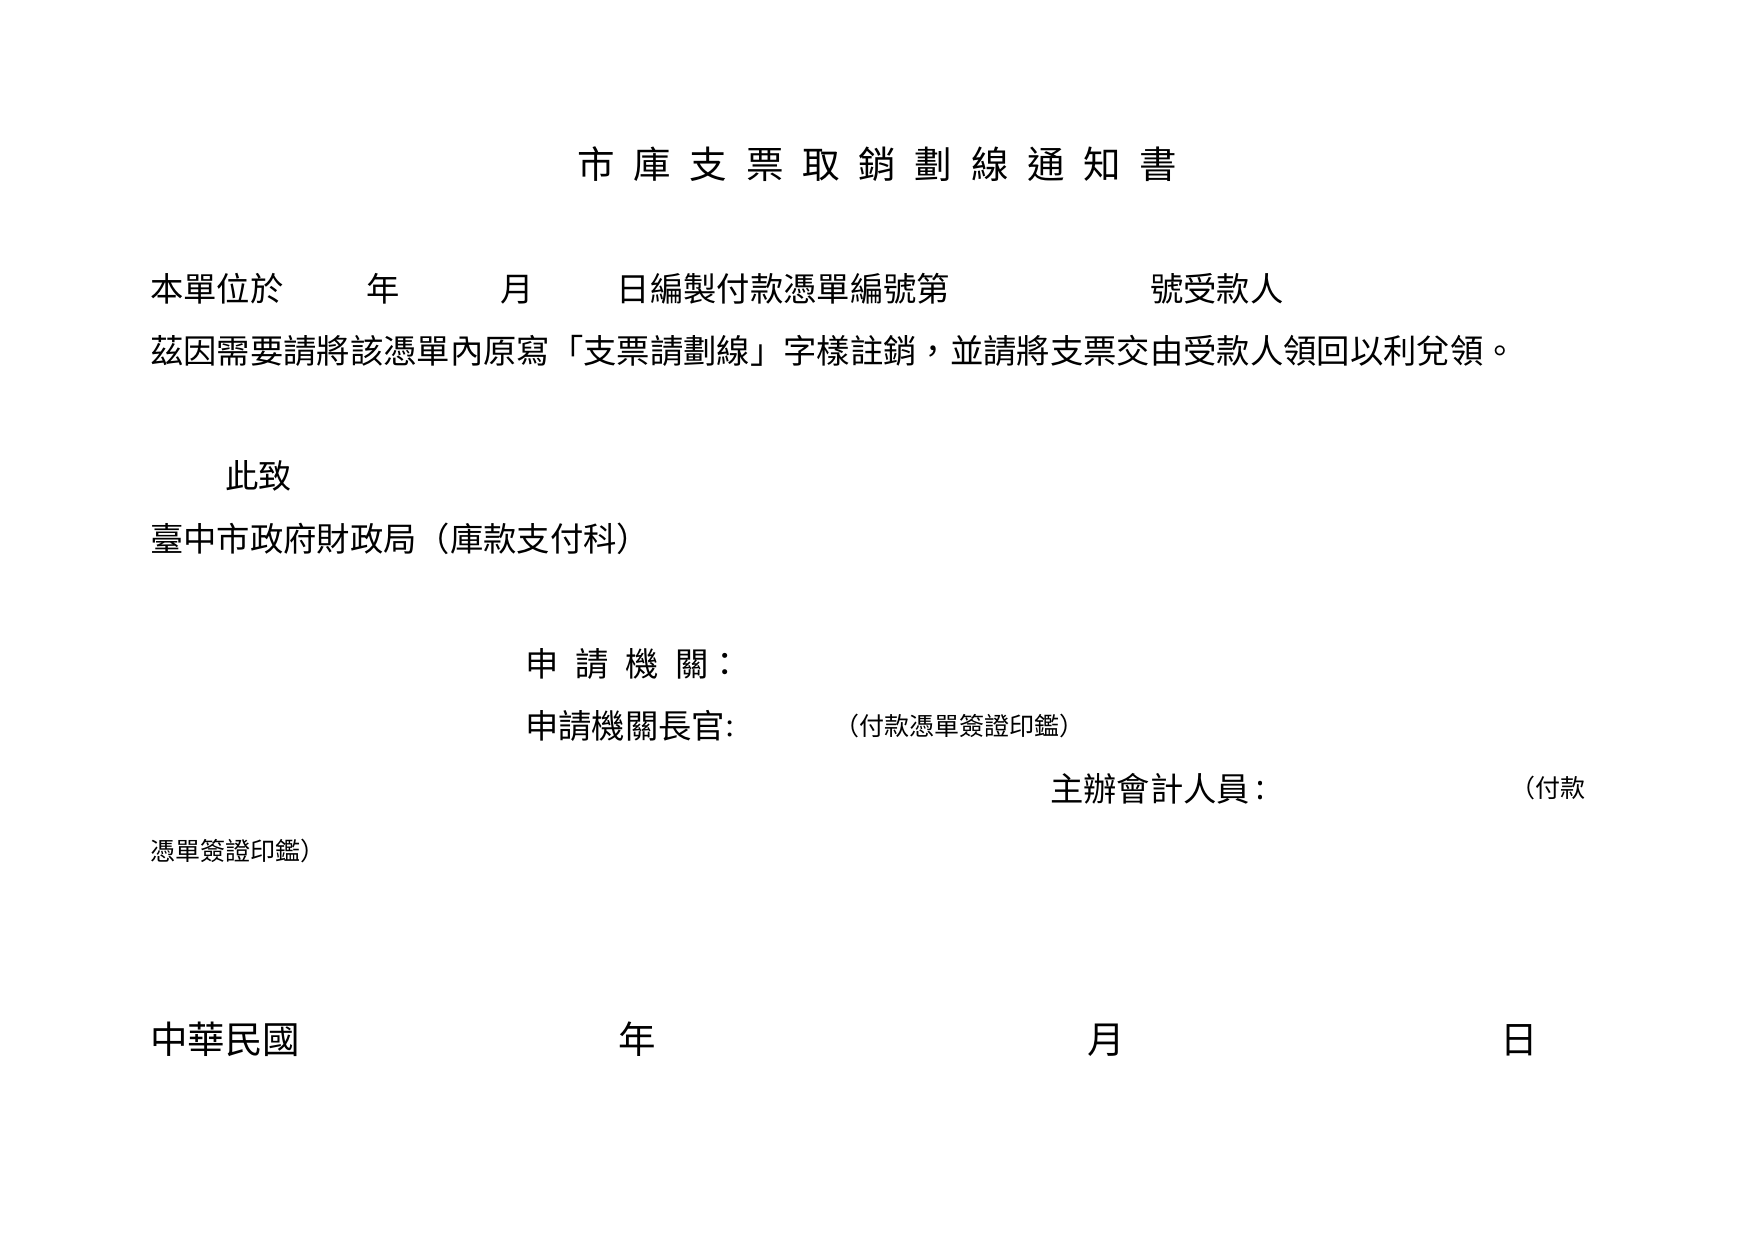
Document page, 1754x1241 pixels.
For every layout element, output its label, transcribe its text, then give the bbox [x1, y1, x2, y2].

text 主辦會計人員: （付款憑單簽證印鑑） [150, 745, 1604, 870]
text 此致 [150, 433, 1604, 495]
text 市 庫 支 票 取 銷 劃 線 通 知 書 [150, 120, 1604, 183]
text 本單位於 年 月 日編製付款憑單編號第 號受款人 [150, 245, 1604, 308]
text 中華民國 年 月 日 [150, 995, 1604, 1058]
text 茲因需要請將該憑單內原寫「支票請劃線」字樣註銷，並請將支票交由受款人領回以利兌領。 [150, 308, 1604, 370]
text 申請機關長官: （付款憑單簽證印鑑） [150, 683, 1604, 745]
text 臺中市政府財政局（庫款支付科） [150, 495, 1604, 558]
text 申 請 機 關： [150, 620, 1604, 683]
